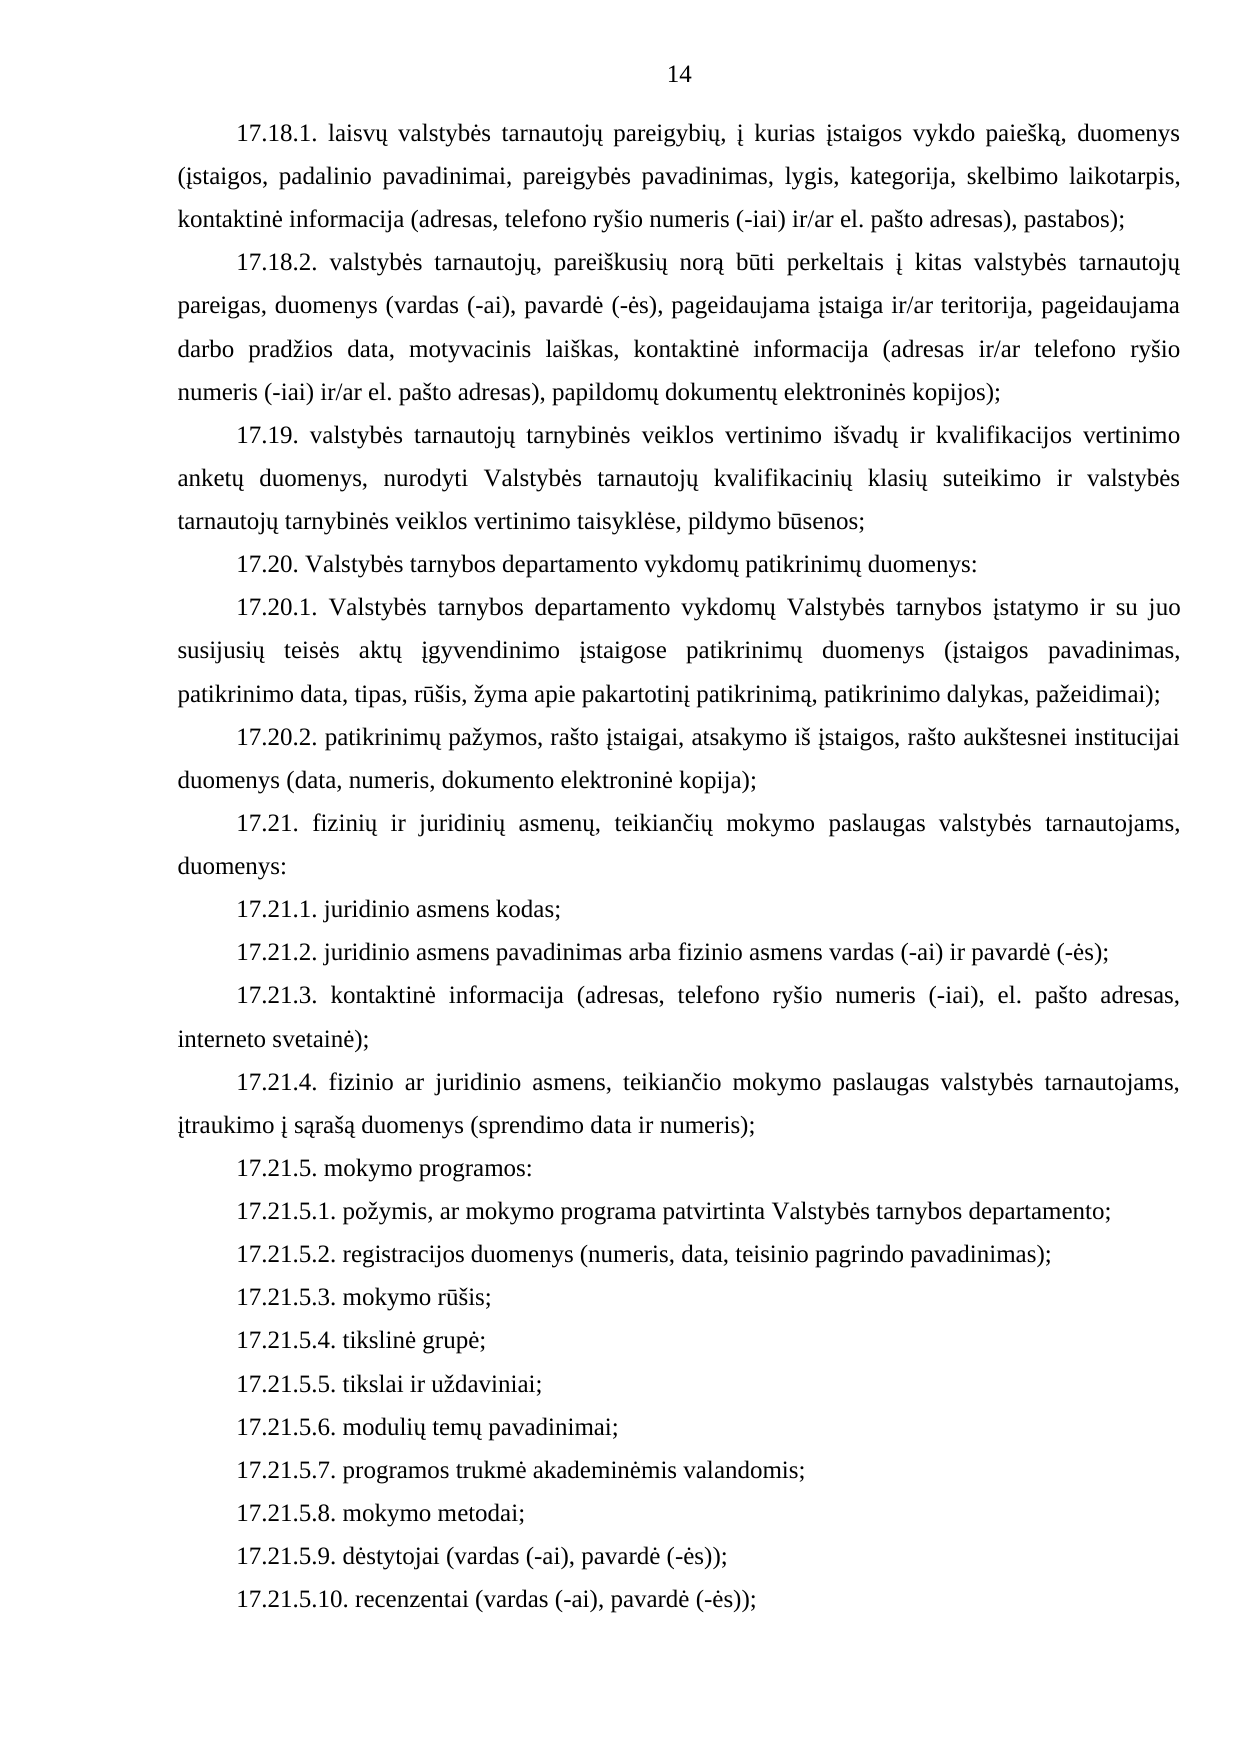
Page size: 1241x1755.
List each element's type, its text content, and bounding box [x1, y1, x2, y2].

text 17.21. fizinių ir juridinių asmenų, teikiančių mokymo paslaugas valstybės tarnautojams, duomenys: [177, 808, 1181, 880]
text 17.21.5.4. tikslinė grupė; [177, 1326, 1181, 1354]
text 17.20. Valstybės tarnybos departamento vykdomų patikrinimų duomenys: [177, 549, 1181, 578]
text 17.21.1. juridinio asmens kodas; [177, 894, 1181, 923]
text 17.21.5.10. recenzentai (vardas (-ai), pavardė (-ės)); [177, 1584, 1181, 1613]
text 17.21.5.6. modulių temų pavadinimai; [177, 1412, 1181, 1441]
text 17.21.5. mokymo programos: [177, 1153, 1181, 1182]
text 17.21.5.1. požymis, ar mokymo programa patvirtinta Valstybės tarnybos departamento; [177, 1196, 1181, 1225]
text 17.21.2. juridinio asmens pavadinimas arba fizinio asmens vardas (-ai) ir pavardė (-ės); [177, 937, 1181, 966]
text 17.21.5.5. tikslai ir uždaviniai; [177, 1369, 1181, 1397]
text 17.20.2. patikrinimų pažymos, rašto įstaigai, atsakymo iš įstaigos, rašto aukštesnei institucijai duomenys (data, numeris, dokumento elektroninė kopija); [177, 722, 1181, 794]
text 17.21.5.8. mokymo metodai; [177, 1498, 1181, 1527]
text 17.21.5.9. dėstytojai (vardas (-ai), pavardė (-ės)); [177, 1541, 1181, 1570]
text 17.19. valstybės tarnautojų tarnybinės veiklos vertinimo išvadų ir kvalifikacijos vertinimo anketų duomenys, nurodyti Valstybės tarnautojų kvalifikacinių klasių suteikimo ir valstybės tarnautojų tarnybinės veiklos vertinimo taisyklėse, pildymo būsenos; [177, 420, 1181, 535]
text 17.20.1. Valstybės tarnybos departamento vykdomų Valstybės tarnybos įstatymo ir su juo susijusių teisės aktų įgyvendinimo įstaigose patikrinimų duomenys (įstaigos pavadinimas, patikrinimo data, tipas, rūšis, žyma apie pakartotinį patikrinimą, patikrinimo dalykas, pažeidimai); [177, 592, 1181, 707]
text 17.21.5.7. programos trukmė akademinėmis valandomis; [177, 1455, 1181, 1484]
text 17.21.5.2. registracijos duomenys (numeris, data, teisinio pagrindo pavadinimas); [177, 1239, 1181, 1268]
text 17.21.3. kontaktinė informacija (adresas, telefono ryšio numeris (-iai), el. pašto adresas, interneto svetainė); [177, 981, 1181, 1052]
text 17.18.1. laisvų valstybės tarnautojų pareigybių, į kurias įstaigos vykdo paiešką, duomenys (įstaigos, padalinio pavadinimai, pareigybės pavadinimas, lygis, kategorija, skelbimo laikotarpis, kontaktinė informacija (adresas, telefono ryšio numeris (-iai) ir/ar el. pašto adresas), pastabos); [177, 118, 1181, 233]
text 17.21.5.3. mokymo rūšis; [177, 1282, 1181, 1311]
text 17.21.4. fizinio ar juridinio asmens, teikiančio mokymo paslaugas valstybės tarnautojams, įtraukimo į sąrašą duomenys (sprendimo data ir numeris); [177, 1067, 1181, 1139]
text 17.18.2. valstybės tarnautojų, pareiškusių norą būti perkeltais į kitas valstybės tarnautojų pareigas, duomenys (vardas (-ai), pavardė (-ės), pageidaujama įstaiga ir/ar teritorija, pageidaujama darbo pradžios data, motyvacinis laiškas, kontaktinė informacija (adresas ir/ar telefono ryšio numeris (-iai) ir/ar el. pašto adresas), papildomų dokumentų elektroninės kopijos); [177, 247, 1181, 406]
